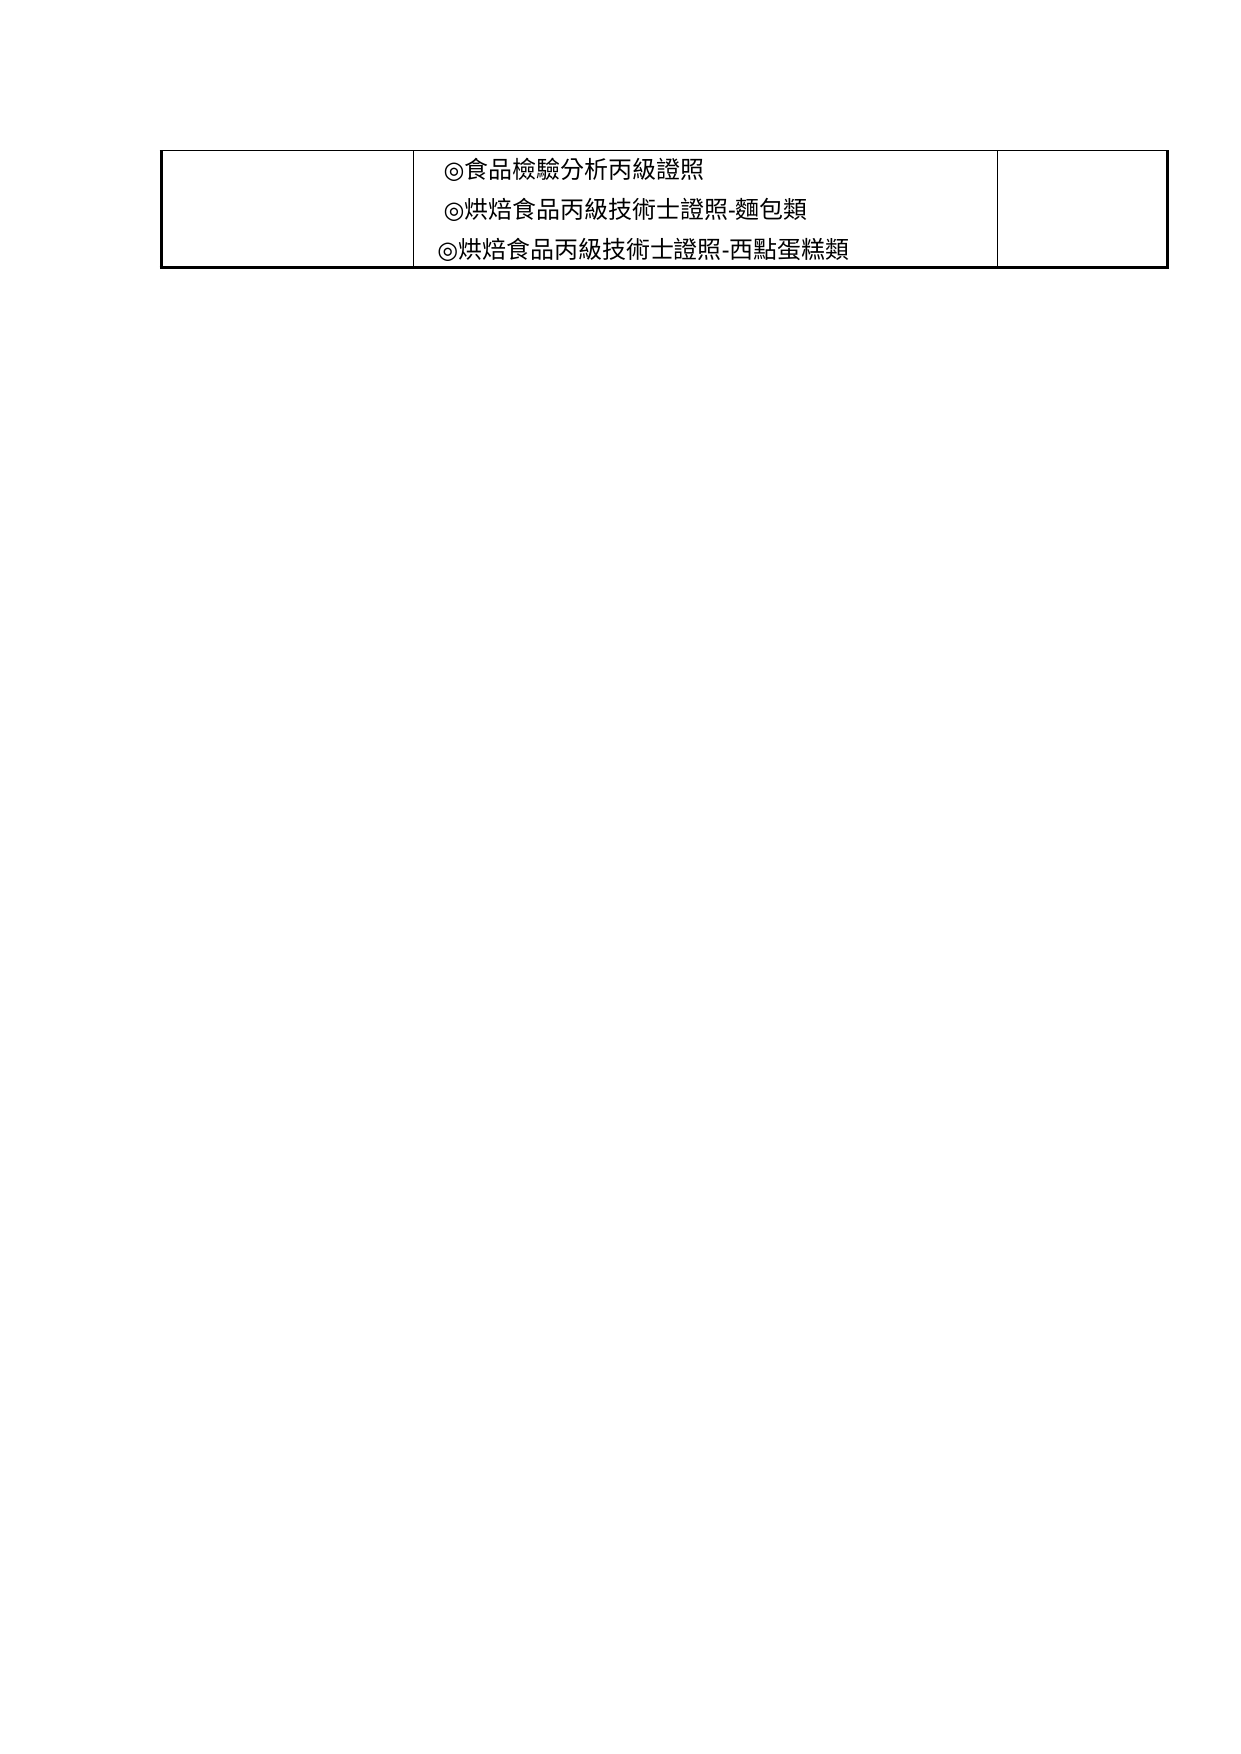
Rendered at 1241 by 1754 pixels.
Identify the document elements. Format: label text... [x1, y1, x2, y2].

table_cell ◎食品檢驗分析丙級證照 ◎烘焙食品丙級技術士證照-麵包類 ◎烘焙食品丙級技術士證照-西點蛋糕類 [414, 151, 997, 266]
table_cell [163, 151, 413, 266]
table_cell [998, 151, 1166, 266]
